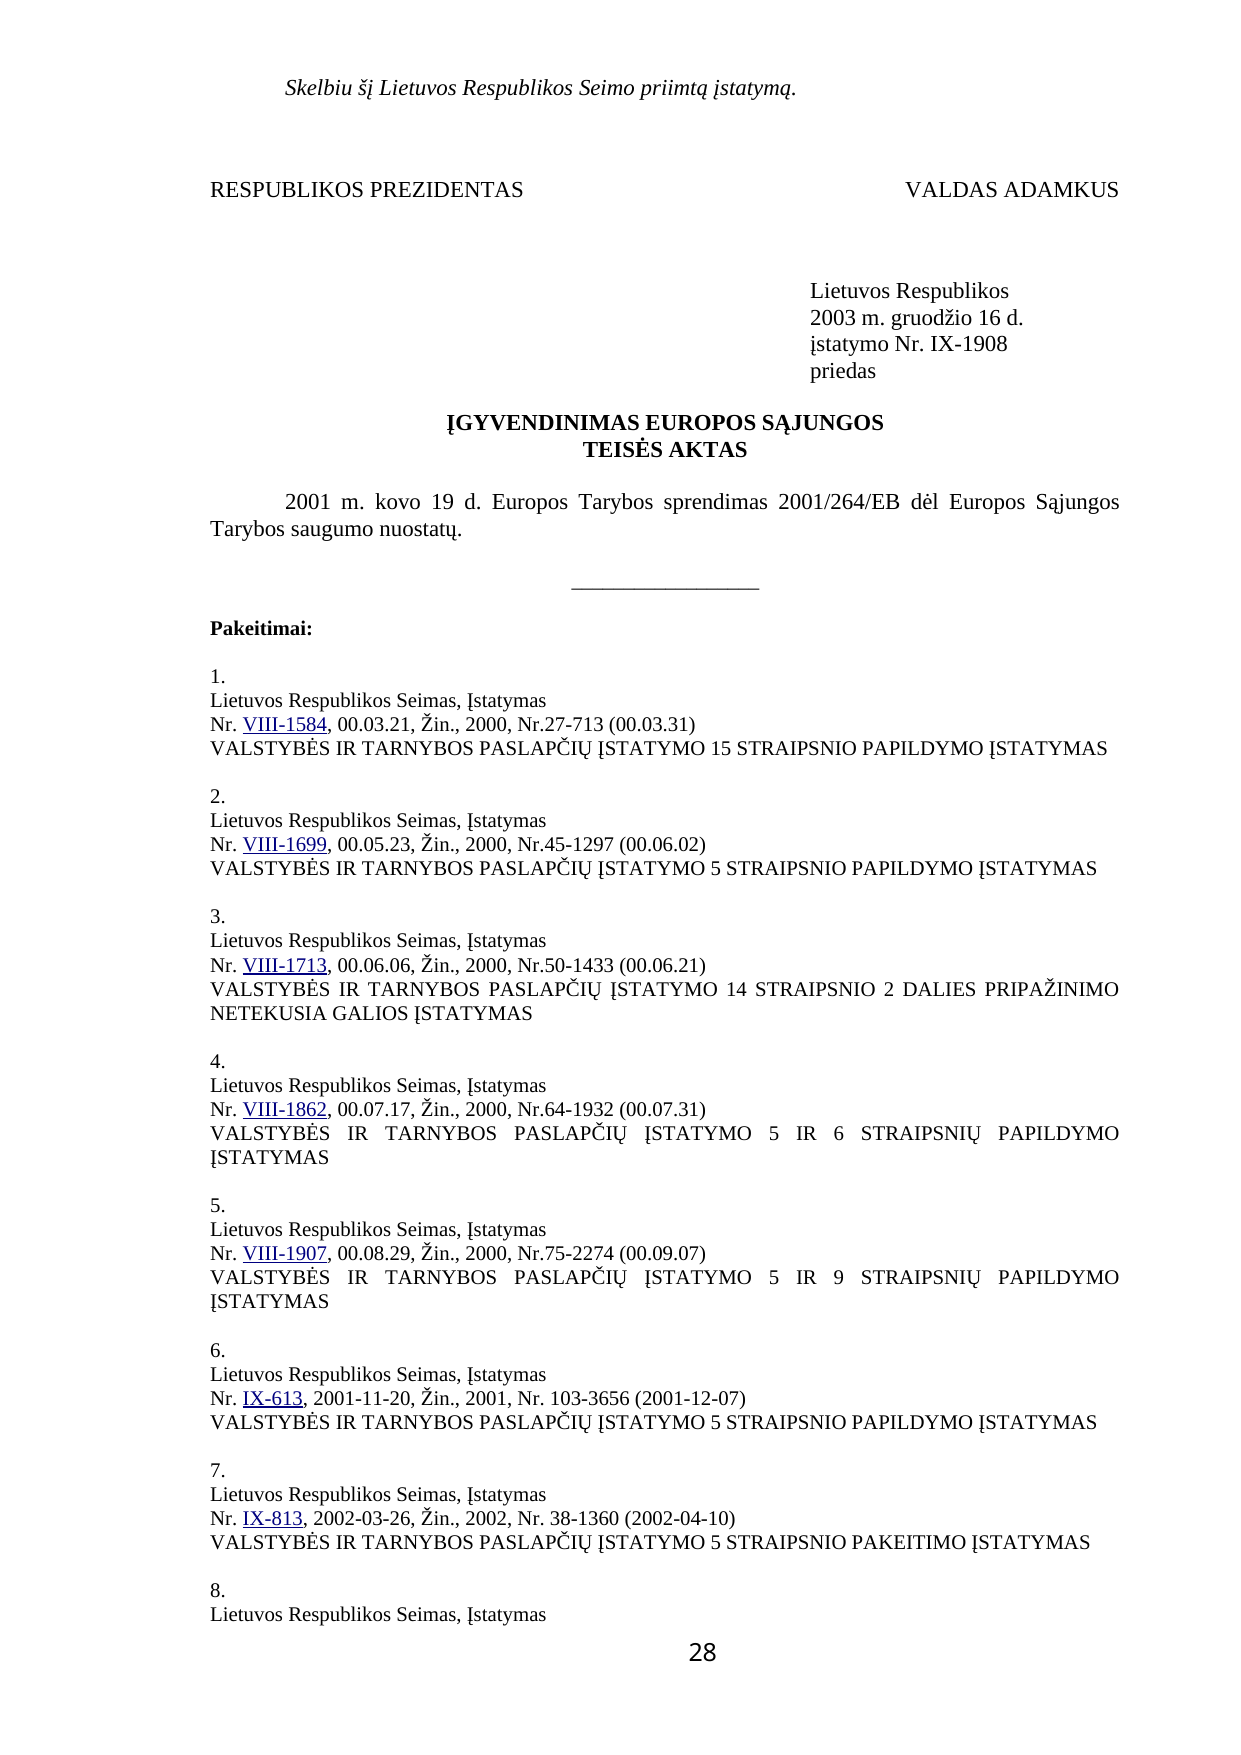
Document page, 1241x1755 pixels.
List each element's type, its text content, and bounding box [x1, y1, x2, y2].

text Lietuvos Respublikos Seimas, Įstatymas [210, 1217, 1120, 1241]
text 1. [210, 664, 1120, 688]
text 5. [210, 1193, 1120, 1217]
text Nr. IX-813, 2002-03-26, Žin., 2002, Nr. 38-1360 (2002-04-10) [210, 1506, 1120, 1530]
text Nr. VIII-1907, 00.08.29, Žin., 2000, Nr.75-2274 (00.09.07) [210, 1241, 1120, 1265]
text VALSTYBĖS IR TARNYBOS PASLAPČIŲ ĮSTATYMO 14 STRAIPSNIO 2 DALIES PRIPAŽINIMO NETEKUSIA GALIOS ĮSTATYMAS [210, 977, 1120, 1025]
text Lietuvos Respublikos Seimas, Įstatymas [210, 1073, 1120, 1097]
text Lietuvos Respublikos Seimas, Įstatymas [210, 1482, 1120, 1506]
text 2001 m. kovo 19 d. Europos Tarybos sprendimas 2001/264/EB dėl Europos Sąjungos Tarybos saugumo nuostatų. [210, 488, 1120, 541]
text VALSTYBĖS IR TARNYBOS PASLAPČIŲ ĮSTATYMO 15 STRAIPSNIO PAPILDYMO ĮSTATYMAS [210, 736, 1120, 760]
text Pakeitimai: [210, 616, 1120, 640]
text 6. [210, 1337, 1120, 1362]
text 2. [210, 784, 1120, 808]
text Nr. IX-613, 2001-11-20, Žin., 2001, Nr. 103-3656 (2001-12-07) [210, 1386, 1120, 1410]
text 3. [210, 904, 1120, 928]
text 2003 m. gruodžio 16 d. [210, 304, 1120, 330]
text VALSTYBĖS IR TARNYBOS PASLAPČIŲ ĮSTATYMO 5 IR 9 STRAIPSNIŲ PAPILDYMO ĮSTATYMAS [210, 1265, 1120, 1313]
text įstatymo Nr. IX-1908 [210, 330, 1120, 357]
text RESPUBLIKOS PREZIDENTAS VALDAS ADAMKUS [210, 176, 1120, 203]
text 8. [210, 1578, 1120, 1602]
text Nr. VIII-1699, 00.05.23, Žin., 2000, Nr.45-1297 (00.06.02) [210, 832, 1120, 856]
text 4. [210, 1049, 1120, 1073]
text Lietuvos Respublikos Seimas, Įstatymas [210, 688, 1120, 712]
text 7. [210, 1458, 1120, 1482]
text VALSTYBĖS IR TARNYBOS PASLAPČIŲ ĮSTATYMO 5 STRAIPSNIO PAPILDYMO ĮSTATYMAS [210, 856, 1120, 880]
text Lietuvos Respublikos Seimas, Įstatymas [210, 928, 1120, 952]
text Skelbiu šį Lietuvos Respublikos Seimo priimtą įstatymą. [210, 73, 1120, 100]
subtitle priedas [210, 357, 1120, 383]
text VALSTYBĖS IR TARNYBOS PASLAPČIŲ ĮSTATYMO 5 IR 6 STRAIPSNIŲ PAPILDYMO ĮSTATYMAS [210, 1121, 1120, 1169]
text VALSTYBĖS IR TARNYBOS PASLAPČIŲ ĮSTATYMO 5 STRAIPSNIO PAKEITIMO ĮSTATYMAS [210, 1530, 1120, 1554]
subtitle Lietuvos Respublikos [285, 278, 1120, 304]
text Nr. VIII-1862, 00.07.17, Žin., 2000, Nr.64-1932 (00.07.31) [210, 1097, 1120, 1121]
text Nr. VIII-1713, 00.06.06, Žin., 2000, Nr.50-1433 (00.06.21) [210, 952, 1120, 977]
text VALSTYBĖS IR TARNYBOS PASLAPČIŲ ĮSTATYMO 5 STRAIPSNIO PAPILDYMO ĮSTATYMAS [210, 1410, 1120, 1434]
text ĮGYVENDINIMAS EUROPOS SĄJUNGOS [210, 409, 1120, 436]
text TEISĖS AKTAS [210, 436, 1120, 462]
text Lietuvos Respublikos Seimas, Įstatymas [210, 1362, 1120, 1386]
text Lietuvos Respublikos Seimas, Įstatymas [210, 808, 1120, 832]
text __________________ [210, 567, 1120, 592]
text Lietuvos Respublikos Seimas, Įstatymas [210, 1602, 1120, 1626]
text Nr. VIII-1584, 00.03.21, Žin., 2000, Nr.27-713 (00.03.31) [210, 712, 1120, 736]
